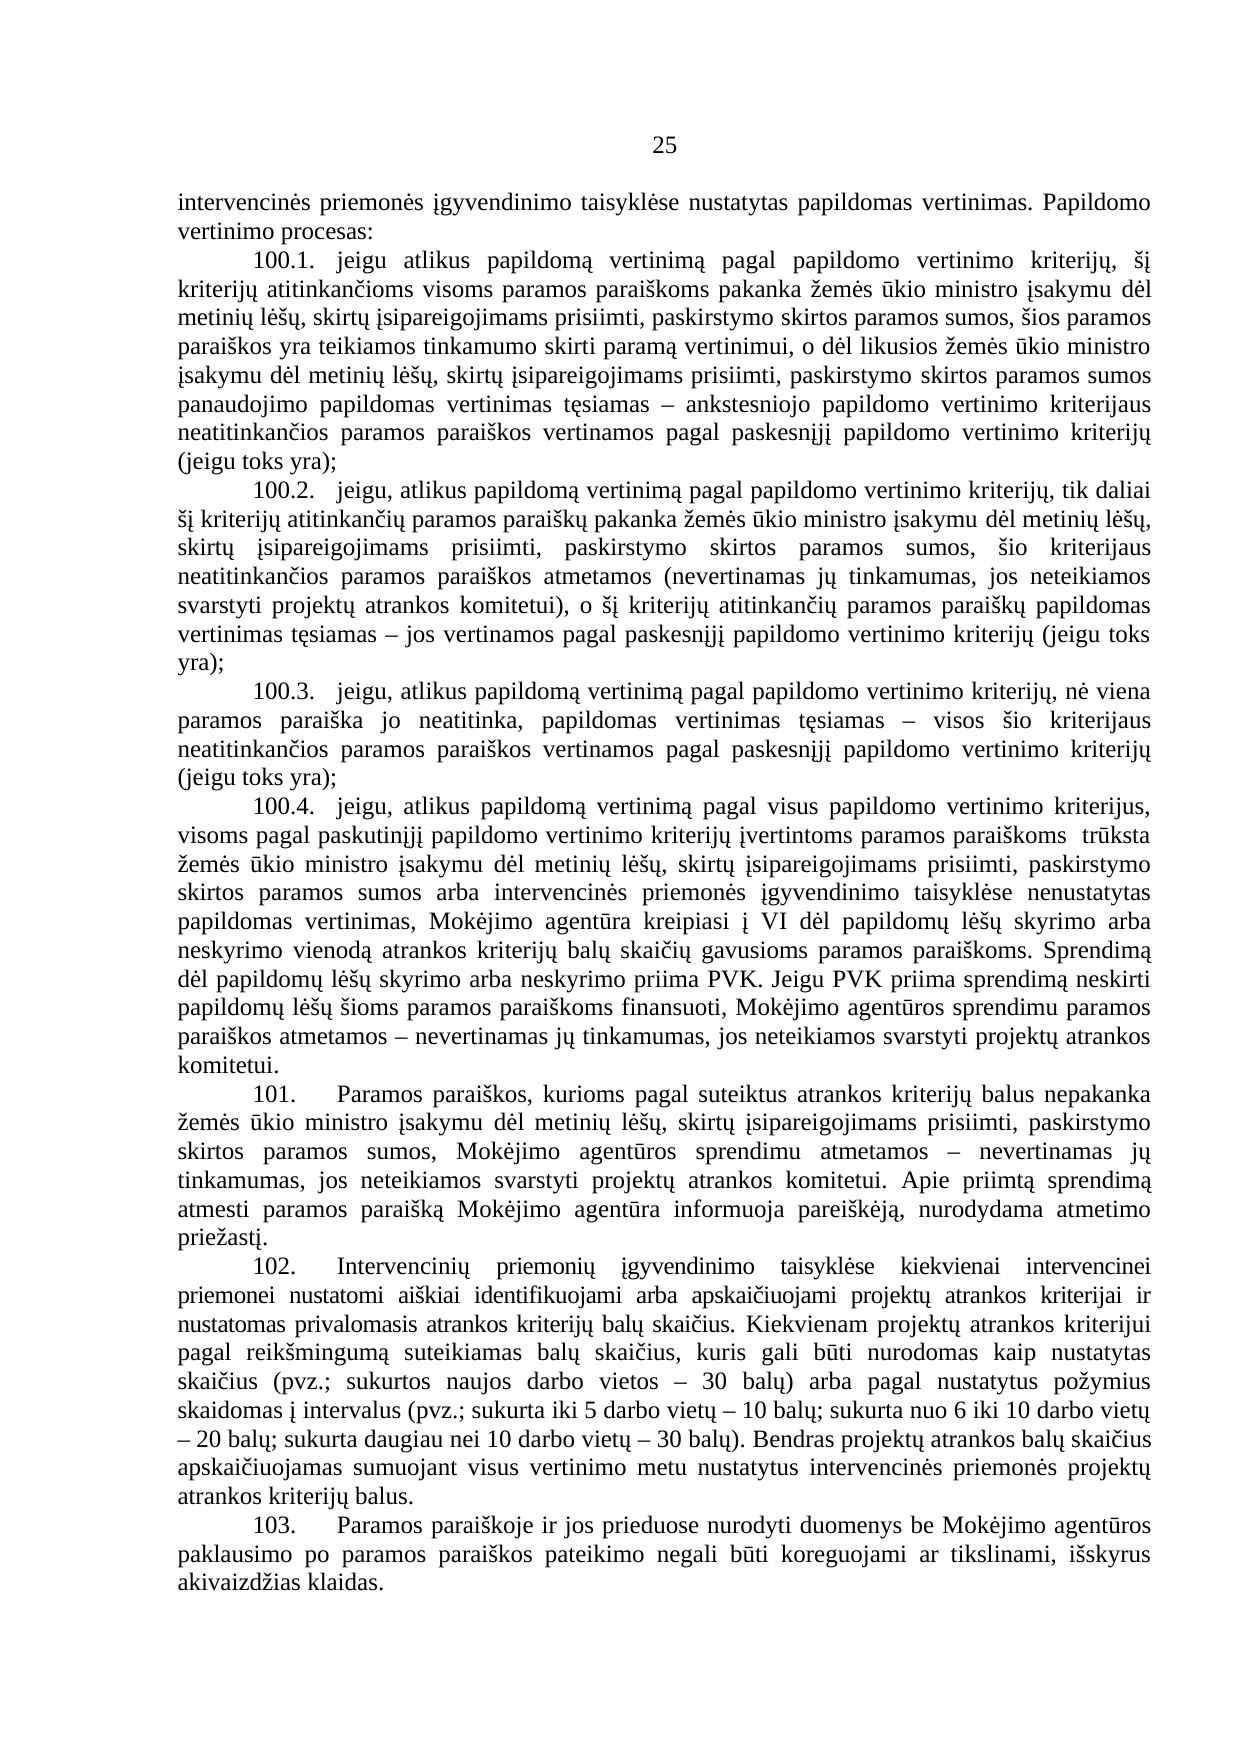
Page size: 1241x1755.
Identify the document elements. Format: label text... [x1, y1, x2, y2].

text 102. Intervencinių priemonių įgyvendinimo taisyklėse kiekvienai intervencinei priemonei nustatomi aiškiai identifikuojami arba apskaičiuojami projektų atrankos kriterijai ir nustatomas privalomasis atrankos kriterijų balų skaičius. Kiekvienam projektų atrankos kriterijui pagal reikšmingumą suteikiamas balų skaičius, kuris gali būti nurodomas kaip nustatytas skaičius (pvz.; sukurtos naujos darbo vietos – 30 balų) arba pagal nustatytus požymius skaidomas į intervalus (pvz.; sukurta iki 5 darbo vietų – 10 balų; sukurta nuo 6 iki 10 darbo vietų – 20 balų; sukurta daugiau nei 10 darbo vietų – 30 balų). Bendras projektų atrankos balų skaičius apskaičiuojamas sumuojant visus vertinimo metu nustatytus intervencinės priemonės projektų atrankos kriterijų balus. [177, 1251, 1152, 1510]
text 101. Paramos paraiškos, kurioms pagal suteiktus atrankos kriterijų balus nepakanka žemės ūkio ministro įsakymu dėl metinių lėšų, skirtų įsipareigojimams prisiimti, paskirstymo skirtos paramos sumos, Mokėjimo agentūros sprendimu atmetamos – nevertinamas jų tinkamumas, jos neteikiamos svarstyti projektų atrankos komitetui. Apie priimtą sprendimą atmesti paramos paraišką Mokėjimo agentūra informuoja pareiškėją, nurodydama atmetimo priežastį. [177, 1079, 1152, 1251]
text 103. Paramos paraiškoje ir jos prieduose nurodyti duomenys be Mokėjimo agentūros paklausimo po paramos paraiškos pateikimo negali būti koreguojami ar tikslinami, išskyrus akivaizdžias klaidas. [177, 1510, 1152, 1596]
text 100.4. jeigu, atlikus papildomą vertinimą pagal visus papildomo vertinimo kriterijus, visoms pagal paskutinįjį papildomo vertinimo kriterijų įvertintoms paramos paraiškoms trūksta žemės ūkio ministro įsakymu dėl metinių lėšų, skirtų įsipareigojimams prisiimti, paskirstymo skirtos paramos sumos arba intervencinės priemonės įgyvendinimo taisyklėse nenustatytas papildomas vertinimas, Mokėjimo agentūra kreipiasi į VI dėl papildomų lėšų skyrimo arba neskyrimo vienodą atrankos kriterijų balų skaičių gavusioms paramos paraiškoms. Sprendimą dėl papildomų lėšų skyrimo arba neskyrimo priima PVK. Jeigu PVK priima sprendimą neskirti papildomų lėšų šioms paramos paraiškoms finansuoti, Mokėjimo agentūros sprendimu paramos paraiškos atmetamos – nevertinamas jų tinkamumas, jos neteikiamos svarstyti projektų atrankos komitetui. [177, 791, 1152, 1079]
text 100.2. jeigu, atlikus papildomą vertinimą pagal papildomo vertinimo kriterijų, tik daliai šį kriterijų atitinkančių paramos paraiškų pakanka žemės ūkio ministro įsakymu dėl metinių lėšų, skirtų įsipareigojimams prisiimti, paskirstymo skirtos paramos sumos, šio kriterijaus neatitinkančios paramos paraiškos atmetamos (nevertinamas jų tinkamumas, jos neteikiamos svarstyti projektų atrankos komitetui), o šį kriterijų atitinkančių paramos paraiškų papildomas vertinimas tęsiamas – jos vertinamos pagal paskesnįjį papildomo vertinimo kriterijų (jeigu toks yra); [177, 475, 1152, 676]
text 100.3. jeigu, atlikus papildomą vertinimą pagal papildomo vertinimo kriterijų, nė viena paramos paraiška jo neatitinka, papildomas vertinimas tęsiamas – visos šio kriterijaus neatitinkančios paramos paraiškos vertinamos pagal paskesnįjį papildomo vertinimo kriterijų (jeigu toks yra); [177, 676, 1152, 791]
text 100.1. jeigu atlikus papildomą vertinimą pagal papildomo vertinimo kriterijų, šį kriterijų atitinkančioms visoms paramos paraiškoms pakanka žemės ūkio ministro įsakymu dėl metinių lėšų, skirtų įsipareigojimams prisiimti, paskirstymo skirtos paramos sumos, šios paramos paraiškos yra teikiamos tinkamumo skirti paramą vertinimui, o dėl likusios žemės ūkio ministro įsakymu dėl metinių lėšų, skirtų įsipareigojimams prisiimti, paskirstymo skirtos paramos sumos panaudojimo papildomas vertinimas tęsiamas – ankstesniojo papildomo vertinimo kriterijaus neatitinkančios paramos paraiškos vertinamos pagal paskesnįjį papildomo vertinimo kriterijų (jeigu toks yra); [177, 245, 1152, 475]
text intervencinės priemonės įgyvendinimo taisyklėse nustatytas papildomas vertinimas. Papildomo vertinimo procesas: [177, 187, 1152, 245]
